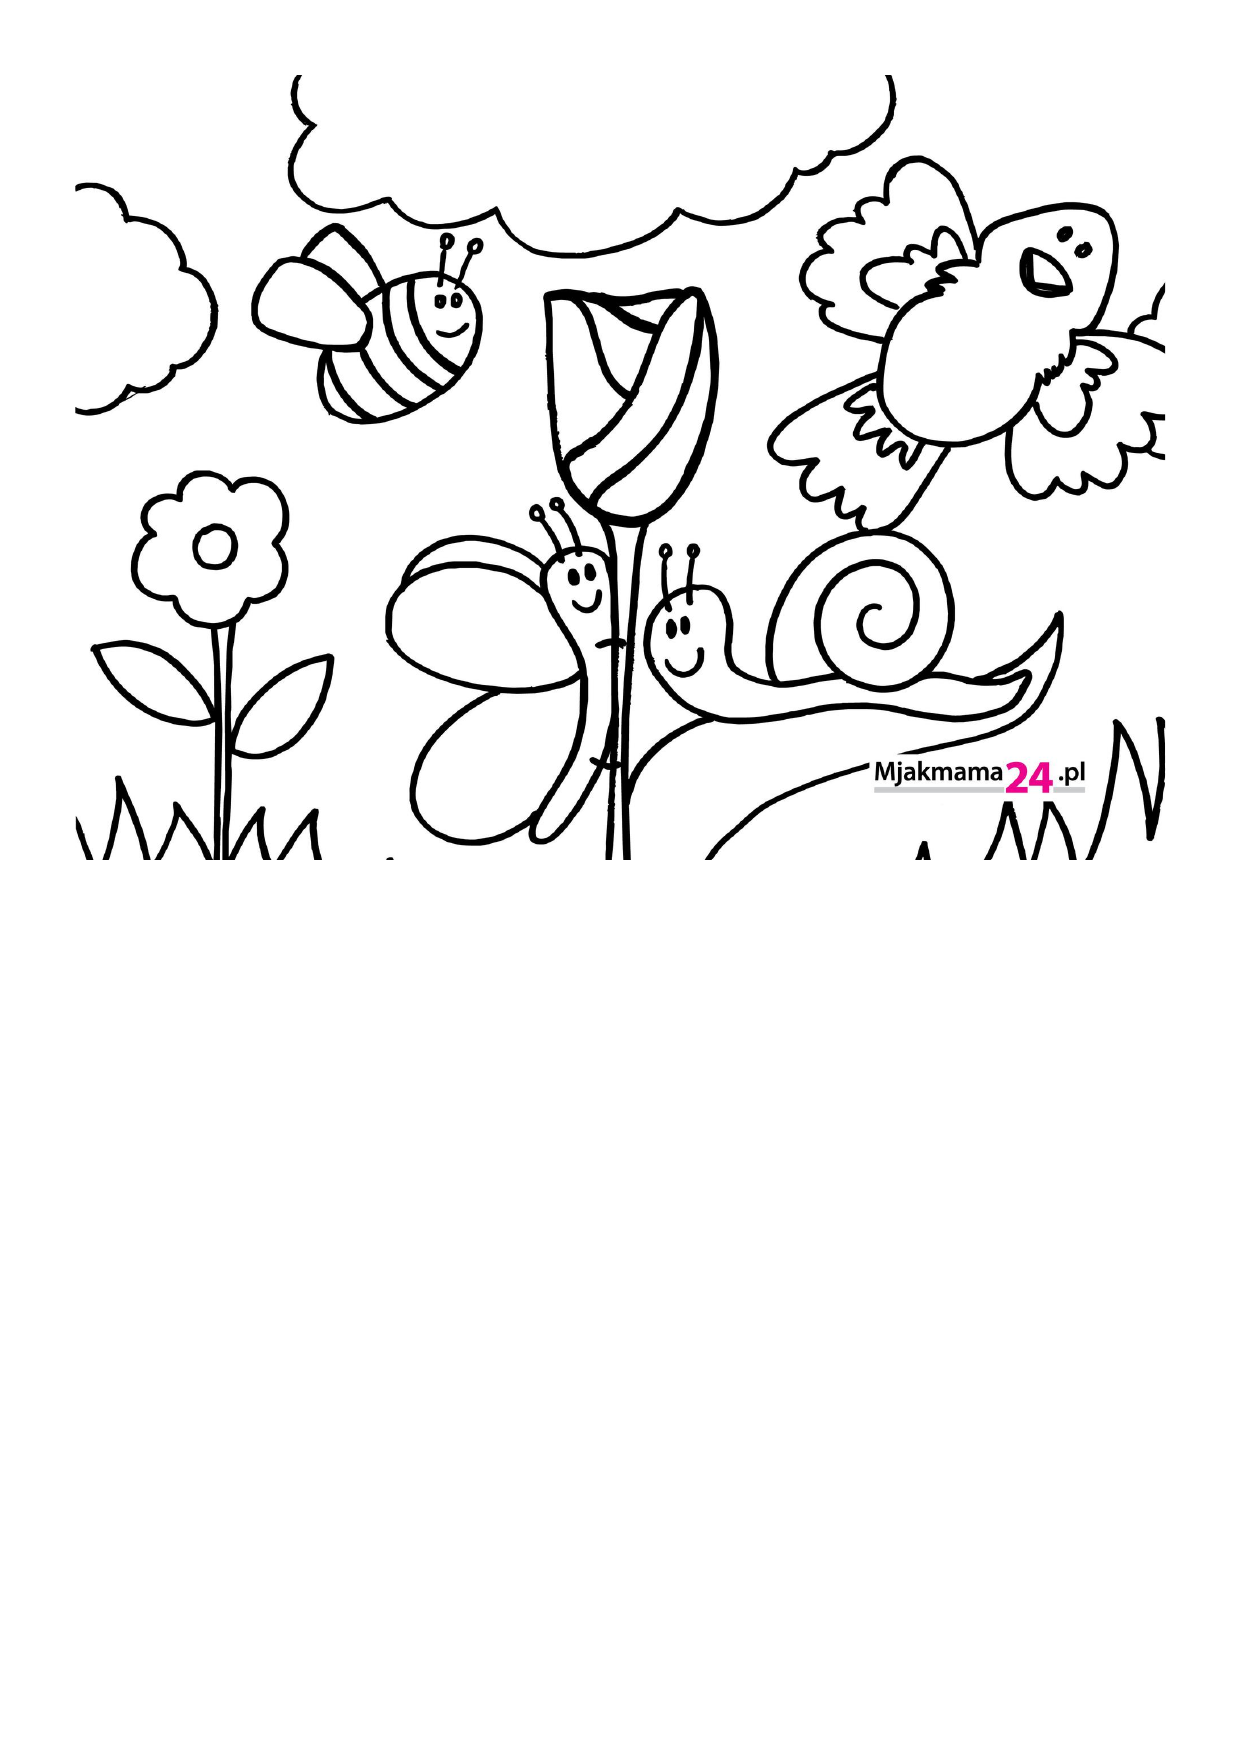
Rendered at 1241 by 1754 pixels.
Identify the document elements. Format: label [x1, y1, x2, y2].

picture [75, 75, 1166, 860]
